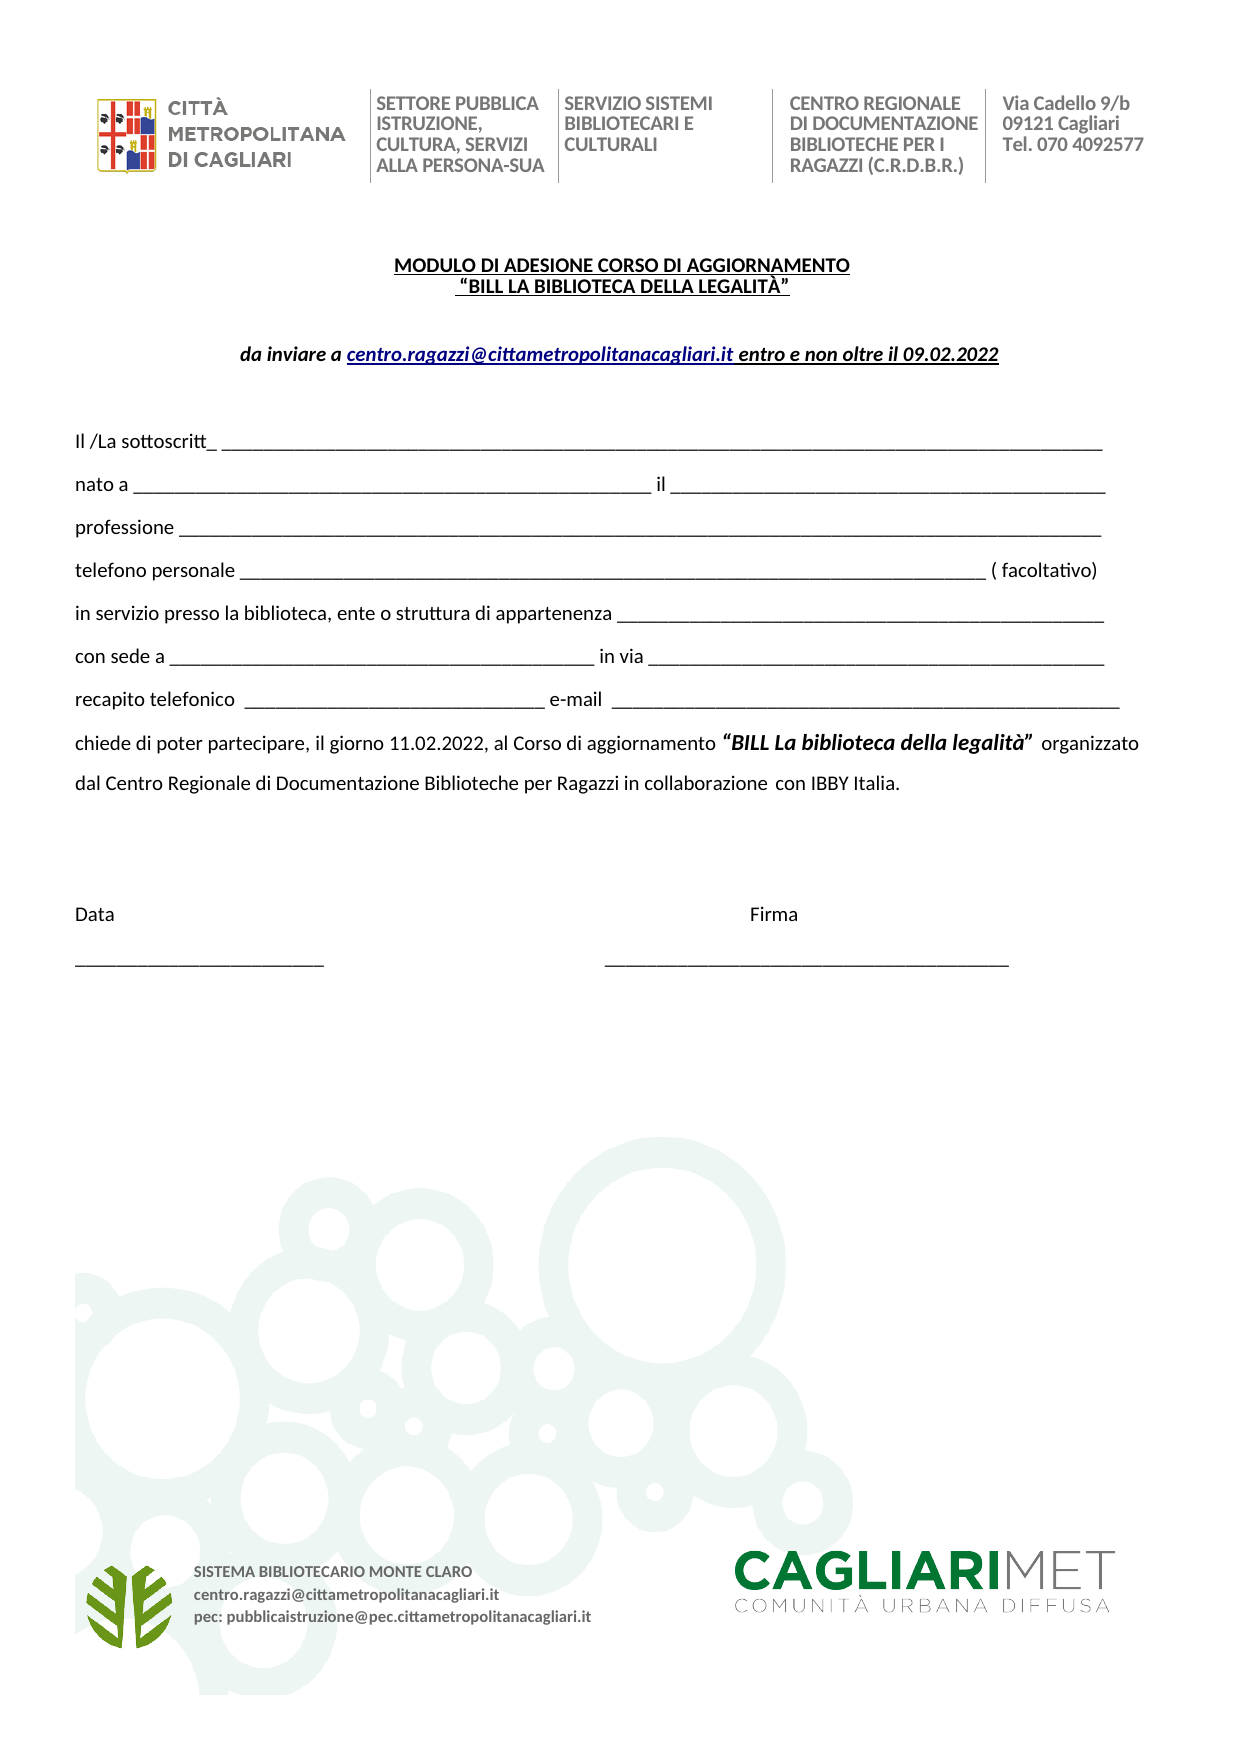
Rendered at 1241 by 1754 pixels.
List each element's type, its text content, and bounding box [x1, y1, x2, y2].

text nato a __________________________________________________ il __________________________________________ [75, 475, 1165, 496]
picture [75, 299, 1166, 1695]
text Data Firma [75, 906, 1165, 927]
text chiede di poter partecipare, il giorno 11.02.2022, al Corso di aggiornamento “BILL La biblioteca della legalità” organizzato dal Centro Regionale di Documentazione Biblioteche per Ragazzi in collaborazione con IBBY Italia. [75, 733, 1165, 795]
text con sede a _________________________________________ in via ____________________________________________ [75, 647, 1165, 668]
text recapito telefonico _____________________________ e-mail _________________________________________________ [75, 691, 1165, 711]
picture [75, 88, 1166, 257]
text in servizio presso la biblioteca, ente o struttura di appartenenza _______________________________________________ [75, 604, 1165, 625]
text ________________________ _______________________________________ [75, 949, 1165, 970]
text MODULO DI ADESIONE CORSO DI AGGIORNAMENTO [75, 257, 1169, 278]
text telefono personale ________________________________________________________________________ ( facoltativo) [75, 561, 1165, 582]
text Il /La sottoscritt_ _____________________________________________________________________________________ [75, 432, 1165, 453]
text “BILL LA BIBLIOTECA DELLA LEGALITÀ” [75, 278, 1169, 299]
text professione _________________________________________________________________________________________ [75, 518, 1165, 539]
text da inviare a centro.ragazzi@cittametropolitanacagliari.it entro e non oltre il 09.02.2022 [75, 346, 1165, 367]
